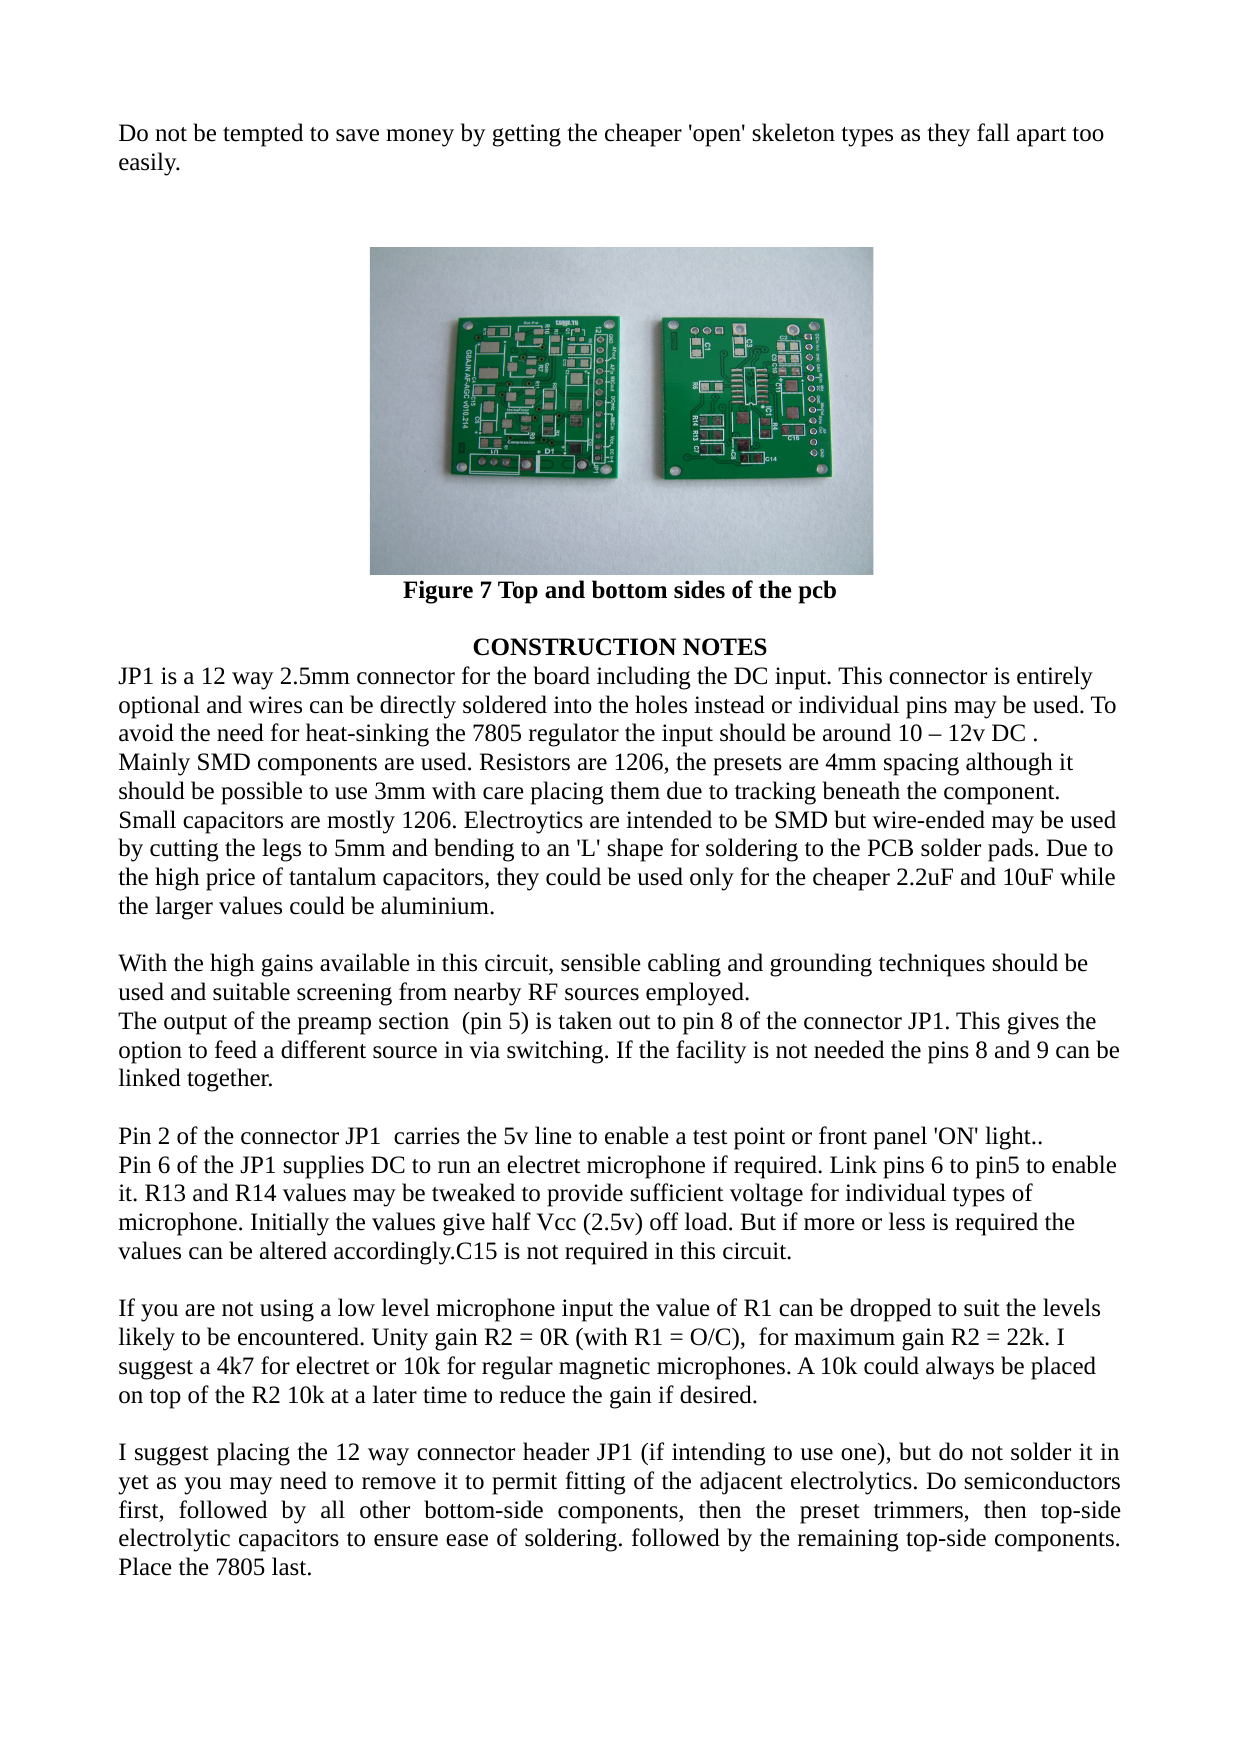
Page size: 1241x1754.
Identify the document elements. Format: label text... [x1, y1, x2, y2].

text With the high gains available in this circuit, sensible cabling and grounding techniques should be used and suitable screening from nearby RF sources employed. [118, 948, 1122, 1006]
text The output of the preamp section (pin 5) is taken out to pin 8 of the connector JP1. This gives the option to feed a different source in via switching. If the facility is not needed the pins 8 and 9 can be linked together. [118, 1006, 1122, 1092]
text JP1 is a 12 way 2.5mm connector for the board including the DC input. This connector is entirely optional and wires can be directly soldered into the holes instead or individual pins may be used. To avoid the need for heat-sinking the 7805 regulator the input should be around 10 – 12v DC . [118, 661, 1122, 747]
text If you are not using a low level microphone input the value of R1 can be dropped to suit the levels likely to be encountered. Unity gain R2 = 0R (with R1 = O/C), for maximum gain R2 = 22k. I suggest a 4k7 for electret or 10k for regular magnetic microphones. A 10k could always be placed on top of the R2 10k at a later time to reduce the gain if desired. [118, 1293, 1122, 1408]
text Small capacitors are mostly 1206. Electroytics are intended to be SMD but wire-ended may be used by cutting the legs to 5mm and bending to an 'L' shape for soldering to the PCB solder pads. Due to the high price of tantalum capacitors, they could be used only for the cheaper 2.2uF and 10uF while the larger values could be aluminium. [118, 805, 1122, 920]
text Mainly SMD components are used. Resistors are 1206, the presets are 4mm spacing although it should be possible to use 3mm with care placing them due to tracking beneath the component. [118, 747, 1122, 805]
picture [369, 247, 874, 575]
text Figure 7 Top and bottom sides of the pcb [118, 233, 1122, 603]
text Pin 2 of the connector JP1 carries the 5v line to enable a test point or front panel 'ON' light.. [118, 1121, 1122, 1150]
text Do not be tempted to save money by getting the cheaper 'open' skeleton types as they fall apart too easily. [118, 118, 1122, 204]
text I suggest placing the 12 way connector header JP1 (if intending to use one), but do not solder it in yet as you may need to remove it to permit fitting of the adjacent electrolytics. Do semiconductors first, followed by all other bottom-side components, then the preset trimmers, then top-side electrolytic capacitors to ensure ease of soldering. followed by the remaining top-side components. Place the 7805 last. [118, 1437, 1122, 1581]
text Pin 6 of the JP1 supplies DC to run an electret microphone if required. Link pins 6 to pin5 to enable it. R13 and R14 values may be tweaked to provide sufficient voltage for individual types of microphone. Initially the values give half Vcc (2.5v) off load. But if more or less is required the values can be altered accordingly.C15 is not required in this circuit. [118, 1150, 1122, 1293]
text CONSTRUCTION NOTES [118, 632, 1122, 661]
